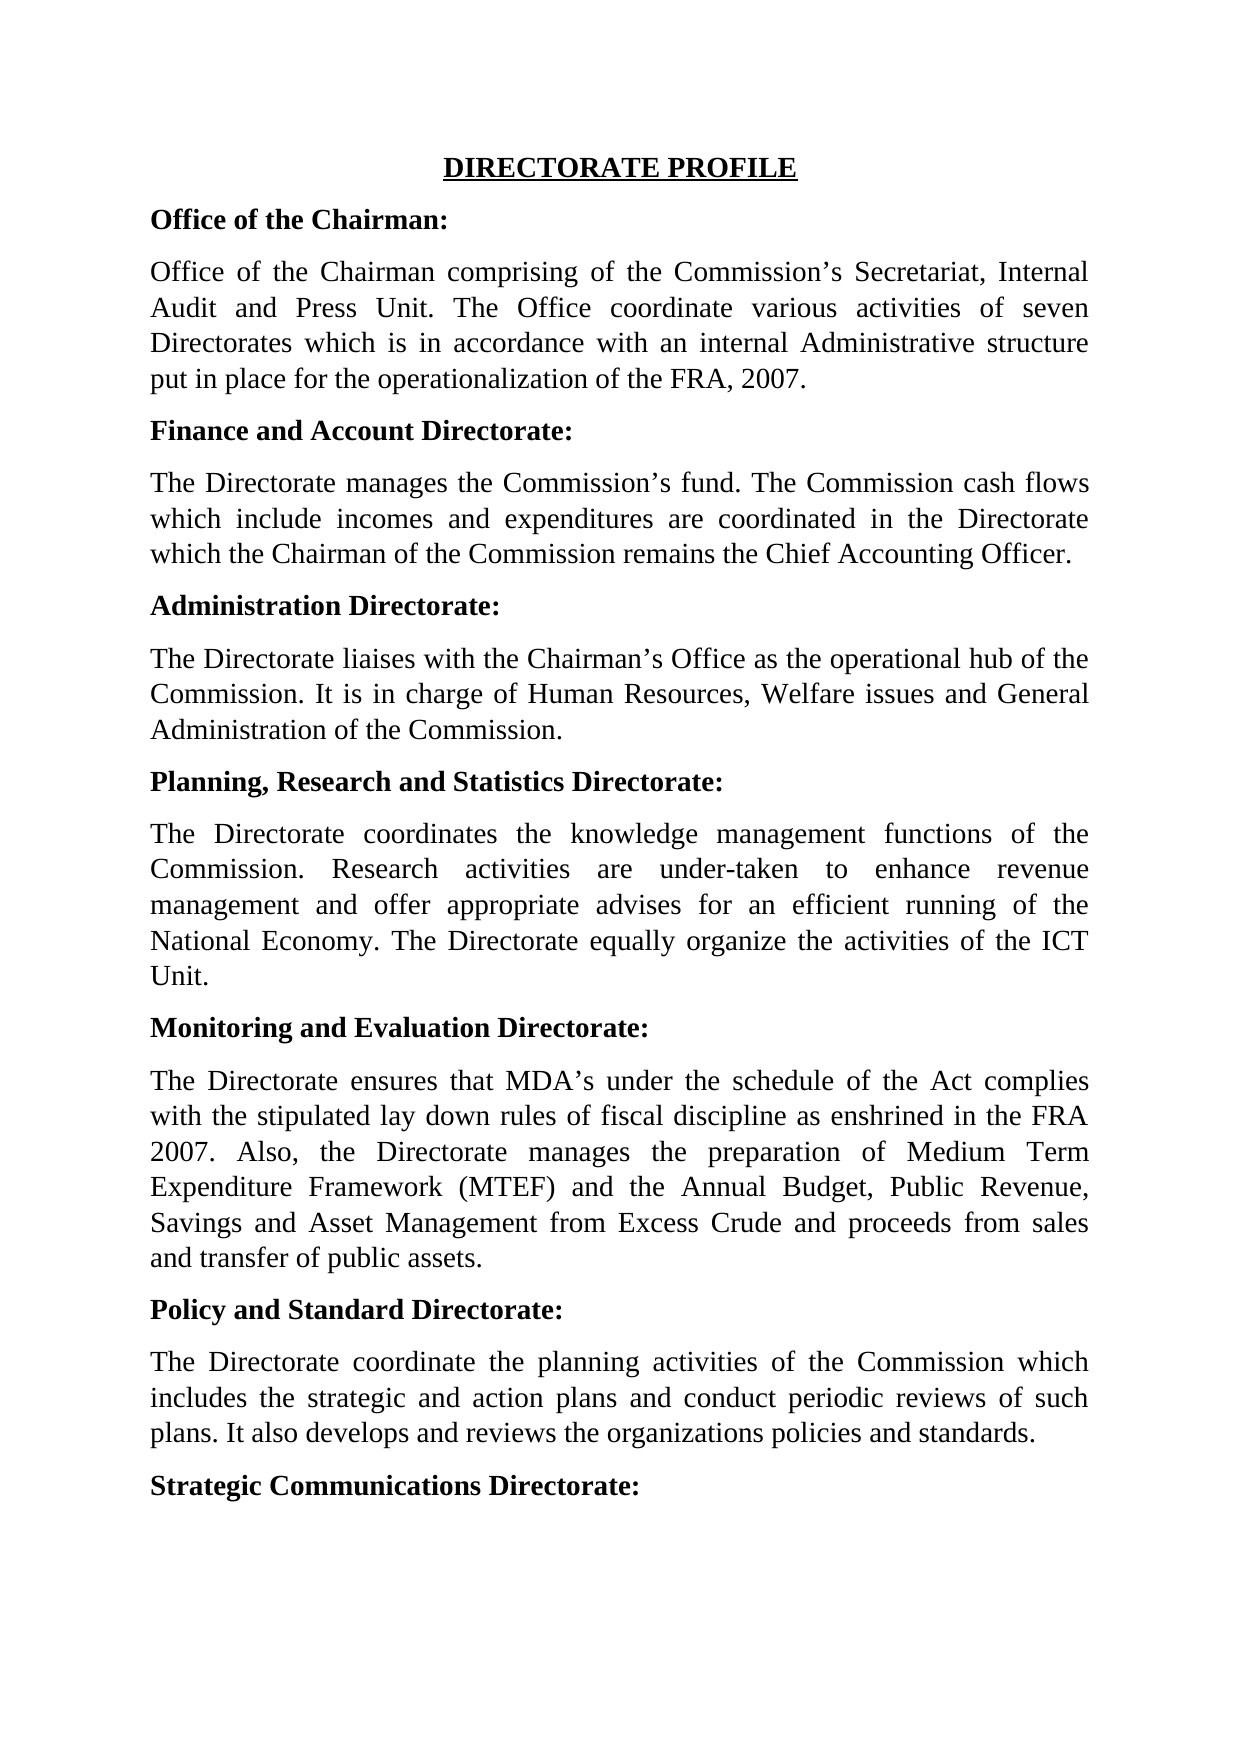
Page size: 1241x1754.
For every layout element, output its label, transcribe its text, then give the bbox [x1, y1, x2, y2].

text Office of the Chairman comprising of the Commission’s Secretariat, Internal Audit and Press Unit. The Office coordinate various activities of seven Directorates which is in accordance with an internal Administrative structure put in place for the operationalization of the FRA, 2007. [150, 254, 1090, 394]
text The Directorate coordinates the knowledge management functions of the Commission. Research activities are under-taken to enhance revenue management and offer appropriate advises for an efficient running of the National Economy. The Directorate equally organize the activities of the ICT Unit. [150, 816, 1090, 992]
text The Directorate ensures that MDA’s under the schedule of the Act complies with the stipulated lay down rules of fiscal discipline as enshrined in the FRA 2007. Also, the Directorate manages the preparation of Medium Term Expenditure Framework (MTEF) and the Annual Budget, Public Revenue, Savings and Asset Management from Excess Crude and proceeds from sales and transfer of public assets. [150, 1063, 1090, 1274]
text Planning, Research and Statistics Directorate: [150, 764, 1090, 797]
text The Directorate liaises with the Chairman’s Office as the operational hub of the Commission. It is in charge of Human Resources, Welfare issues and General Administration of the Commission. [150, 641, 1090, 745]
text The Directorate coordinate the planning activities of the Commission which includes the strategic and action plans and conduct periodic reviews of such plans. It also develops and reviews the organizations policies and standards. [150, 1344, 1090, 1449]
text Strategic Communications Directorate: [150, 1468, 1090, 1501]
text Policy and Standard Directorate: [150, 1292, 1090, 1326]
text Administration Directorate: [150, 588, 1090, 622]
text Monitoring and Evaluation Directorate: [150, 1010, 1090, 1044]
text Finance and Account Directorate: [150, 413, 1090, 447]
text The Directorate manages the Commission’s fund. The Commission cash flows which include incomes and expenditures are coordinated in the Directorate which the Chairman of the Commission remains the Chief Accounting Officer. [150, 465, 1090, 570]
text Office of the Chairman: [150, 202, 1090, 236]
text DIRECTORATE PROFILE [150, 150, 1090, 183]
